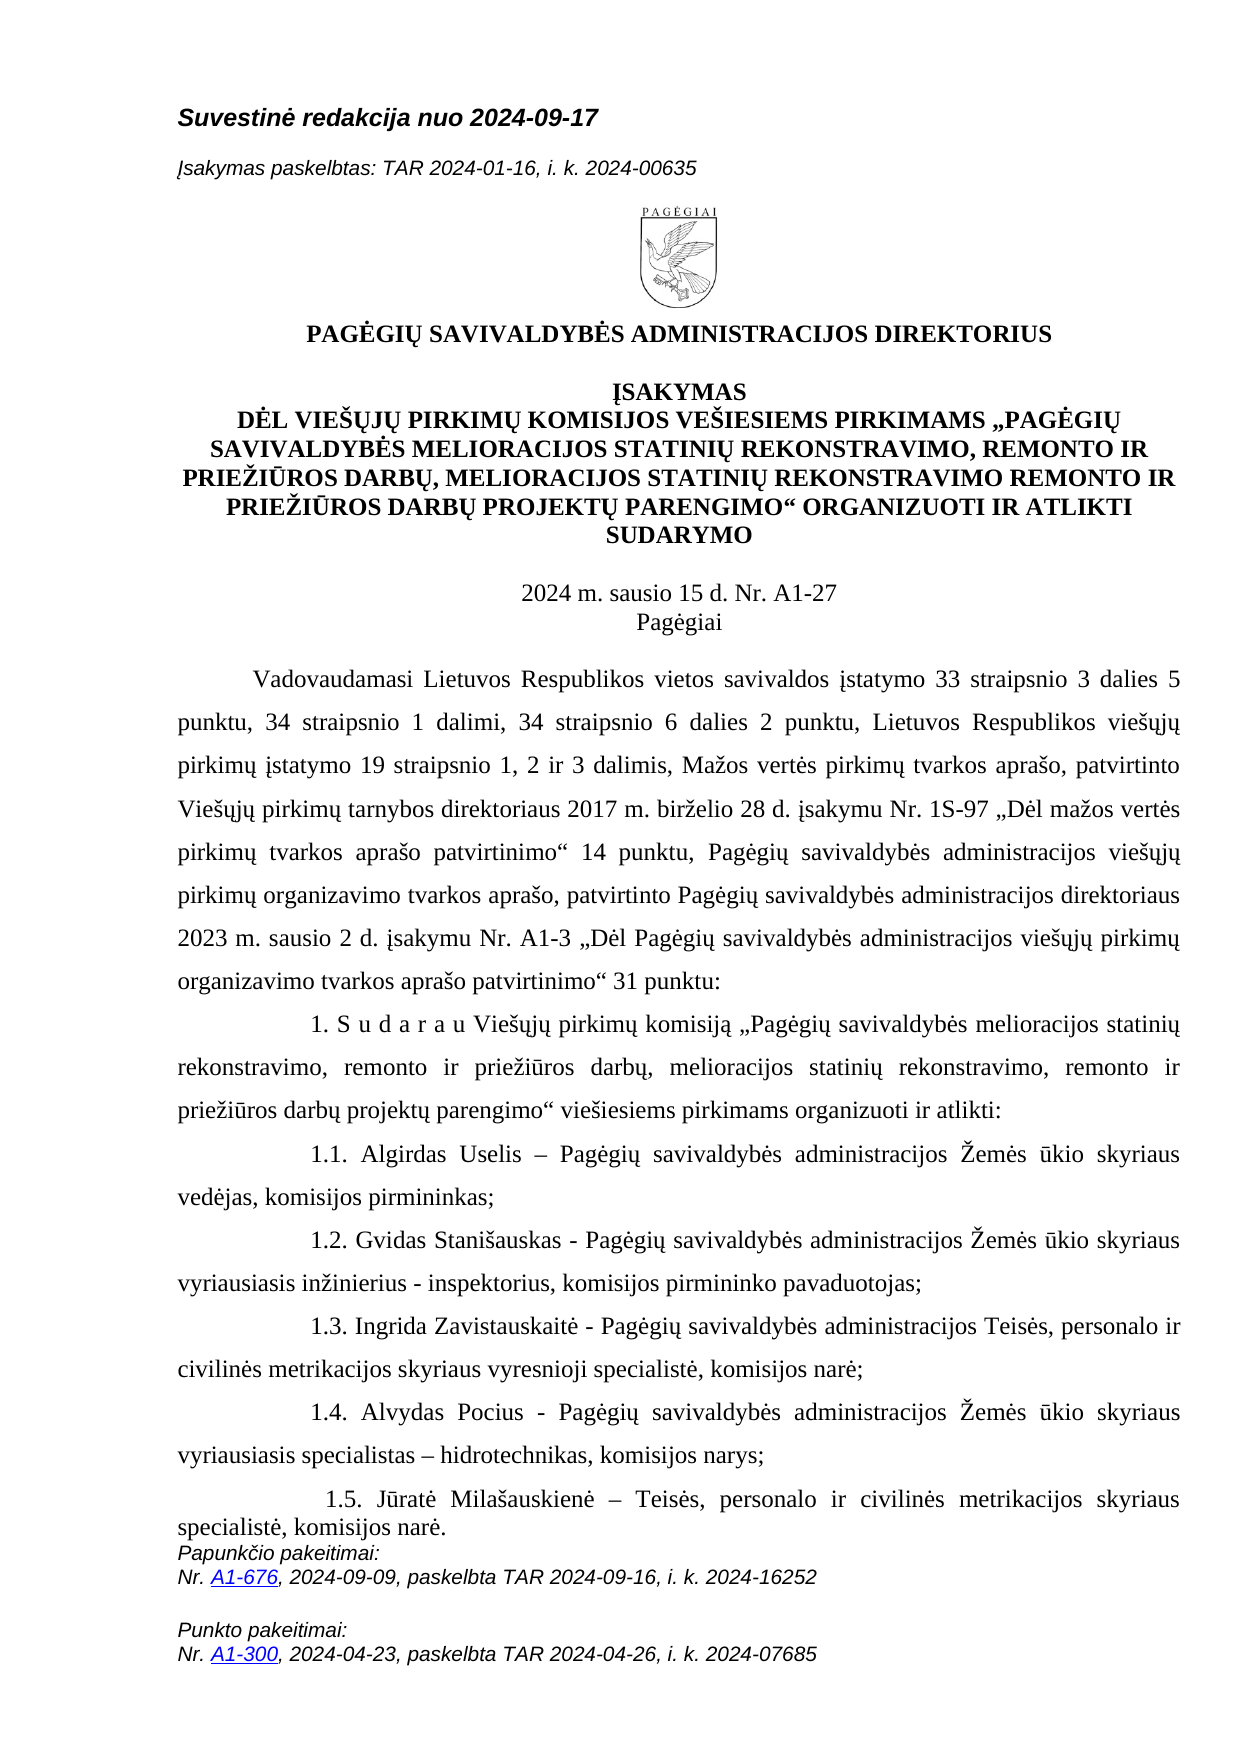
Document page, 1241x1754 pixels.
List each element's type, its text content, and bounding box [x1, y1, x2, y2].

text 1.1. Algirdas Uselis – Pagėgių savivaldybės administracijos Žemės ūkio skyriaus vedėjas, komisijos pirmininkas; [177, 1139, 1181, 1211]
text dėl viešŲjŲ pirkimŲ komisijos vEŠIESIEMS pirkimams „PAGĖGIŲ SAVIVALDYBĖS MELIORACIJOS STATINIŲ REKONSTRAVIMO, REMONTO IR PRIEŽIŪROS DARBŲ, MELIORACIJOS STATINIŲ REKONSTRAVIMO REMONTO IR PRIEŽIŪROS DARBŲ PROJEKTŲ PARENGIMO“ ORGANIZUOTI IR ATLIKTI sudarymo [177, 406, 1181, 549]
text Papunkčio pakeitimai: [177, 1541, 1181, 1565]
text 1.5. Jūratė Milašauskienė – Teisės, personalo ir civilinės metrikacijos skyriaus specialistė, komisijos narė. [177, 1484, 1181, 1541]
text Punkto pakeitimai: [177, 1618, 1181, 1642]
text 1.2. Gvidas Stanišauskas - Pagėgių savivaldybės administracijos Žemės ūkio skyriaus vyriausiasis inžinierius - inspektorius, komisijos pirmininko pavaduotojas; [177, 1225, 1181, 1297]
text 2024 m. sausio 15 d. Nr. A1-27 [177, 578, 1181, 607]
text Suvestinė redakcija nuo 2024-09-17 [177, 103, 1181, 132]
text Pagėgiai [177, 607, 1181, 636]
text 1.3. Ingrida Zavistauskaitė - Pagėgių savivaldybės administracijos Teisės, personalo ir civilinės metrikacijos skyriaus vyresnioji specialistė, komisijos narė; [177, 1311, 1181, 1383]
text Nr. A1-300, 2024-04-23, paskelbta TAR 2024-04-26, i. k. 2024-07685 [177, 1642, 1181, 1666]
text 1.4. Alvydas Pocius - Pagėgių savivaldybės administracijos Žemės ūkio skyriaus vyriausiasis specialistas – hidrotechnikas, komisijos narys; [177, 1397, 1181, 1469]
text Vadovaudamasi Lietuvos Respublikos vietos savivaldos įstatymo 33 straipsnio 3 dalies 5 punktu, 34 straipsnio 1 dalimi, 34 straipsnio 6 dalies 2 punktu, Lietuvos Respublikos viešųjų pirkimų įstatymo 19 straipsnio 1, 2 ir 3 dalimis, Mažos vertės pirkimų tvarkos aprašo, patvirtinto Viešųjų pirkimų tarnybos direktoriaus 2017 m. birželio 28 d. įsakymu Nr. 1S-97 „Dėl mažos vertės pirkimų tvarkos aprašo patvirtinimo“ 14 punktu, Pagėgių savivaldybės administracijos viešųjų pirkimų organizavimo tvarkos aprašo, patvirtinto Pagėgių savivaldybės administracijos direktoriaus 2023 m. sausio 2 d. įsakymu Nr. A1-3 „Dėl Pagėgių savivaldybės administracijos viešųjų pirkimų organizavimo tvarkos aprašo patvirtinimo“ 31 punktu: [177, 664, 1181, 995]
subtitle Pagėgių savivaldybės administracijos direktorius [177, 319, 1181, 348]
text Nr. A1-676, 2024-09-09, paskelbta TAR 2024-09-16, i. k. 2024-16252 [177, 1565, 1181, 1589]
text įsakymas [177, 377, 1181, 406]
text 1. S u d a r a u Viešųjų pirkimų komisiją „Pagėgių savivaldybės melioracijos statinių rekonstravimo, remonto ir priežiūros darbų, melioracijos statinių rekonstravimo, remonto ir priežiūros darbų projektų parengimo“ viešiesiems pirkimams organizuoti ir atlikti: [177, 1009, 1181, 1124]
text Įsakymas paskelbtas: TAR 2024-01-16, i. k. 2024-00635 [177, 156, 1181, 180]
